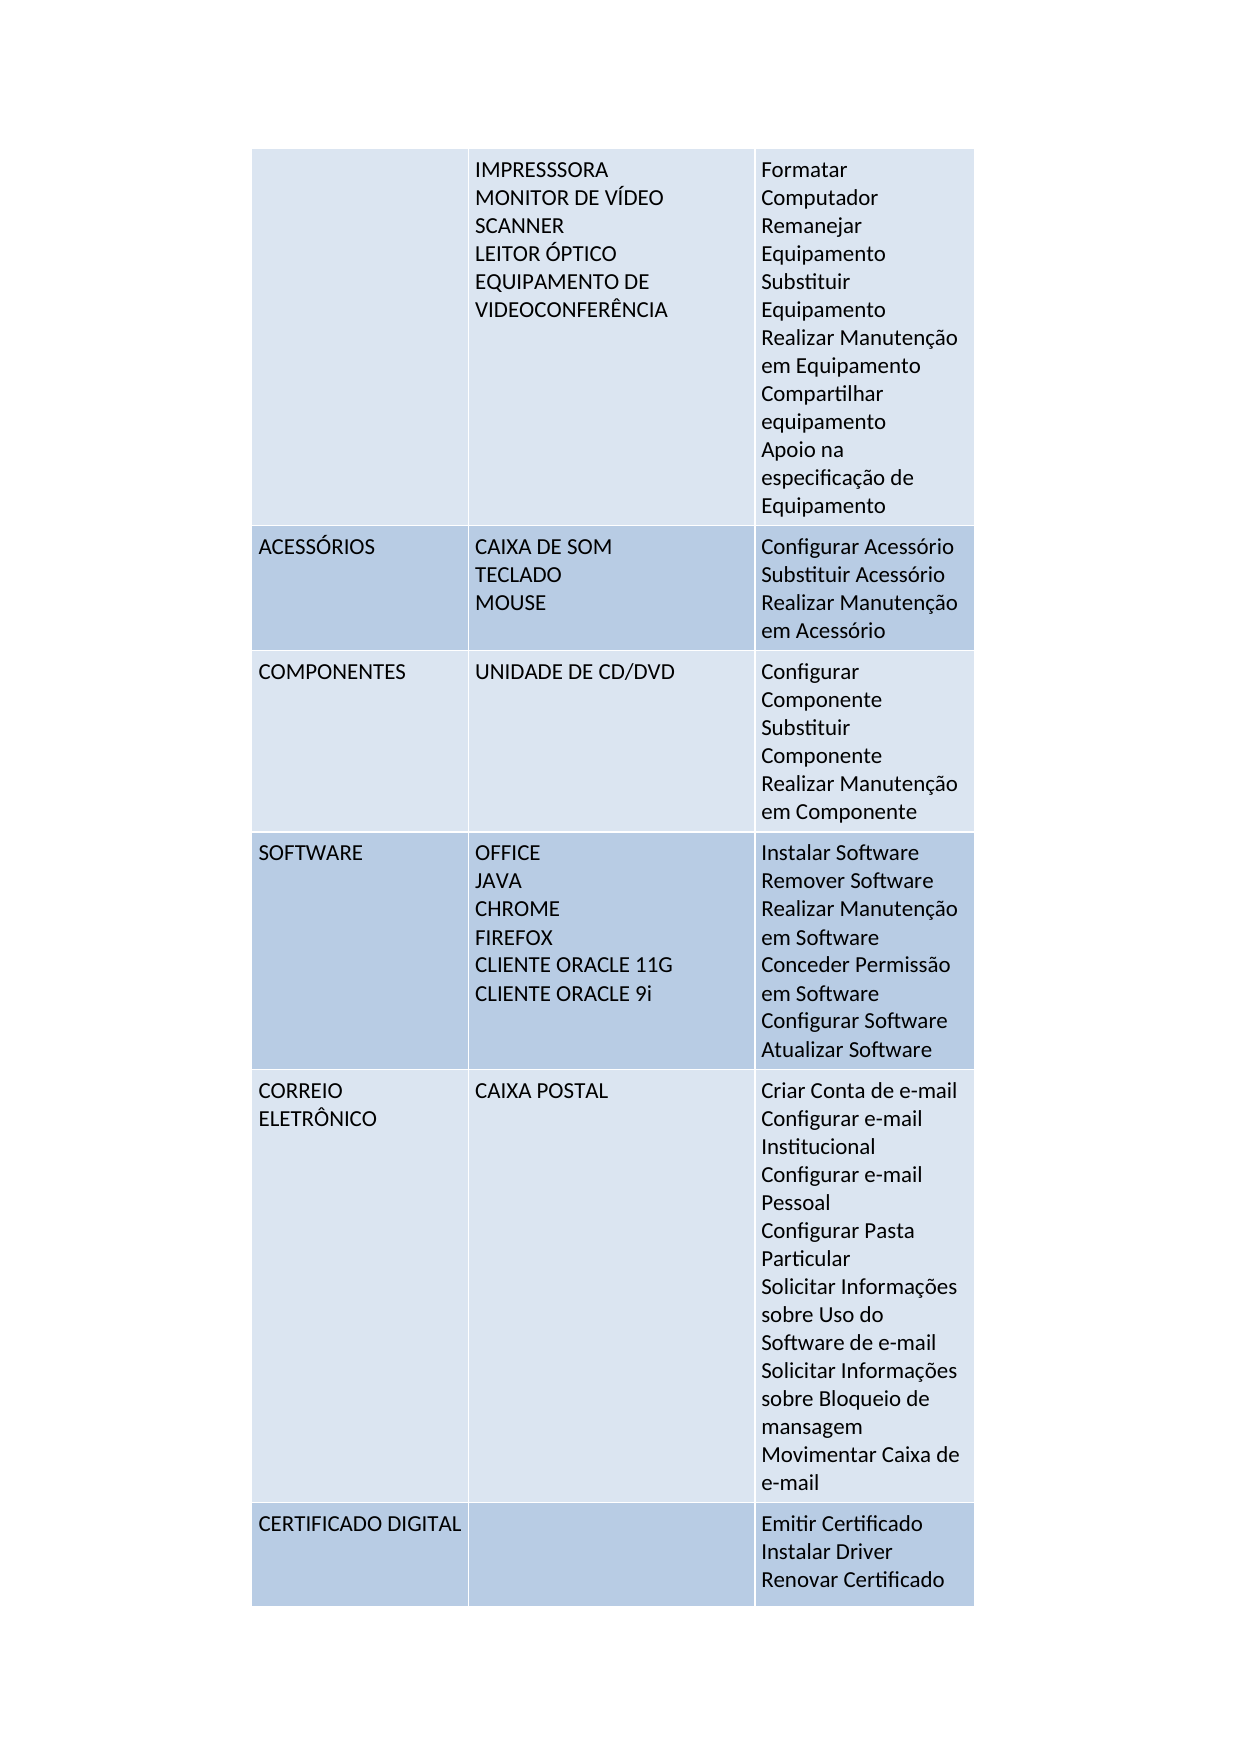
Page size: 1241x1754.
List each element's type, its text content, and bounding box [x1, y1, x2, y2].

table_cell [252, 149, 468, 525]
table_cell Configurar Componente Substituir Componente Realizar Manutenção em Componente [756, 651, 974, 831]
table_cell Emitir Certificado Instalar Driver Renovar Certificado [756, 1503, 974, 1606]
table_cell UNIDADE DE CD/DVD [469, 651, 754, 831]
table_cell SOFTWARE [252, 833, 468, 1069]
table_cell OFFICE JAVA CHROME FIREFOX CLIENTE ORACLE 11G CLIENTE ORACLE 9i [469, 833, 754, 1069]
table_cell CERTIFICADO DIGITAL [252, 1503, 468, 1606]
table_cell CAIXA POSTAL [469, 1070, 754, 1502]
table_cell COMPONENTES [252, 651, 468, 831]
table_cell CORREIO ELETRÔNICO [252, 1070, 468, 1502]
table_cell Formatar Computador Remanejar Equipamento Substituir Equipamento Realizar Manutenção em Equipamento Compartilhar equipamento Apoio na especificação de Equipamento [756, 149, 974, 525]
table_cell [469, 1503, 754, 1606]
table_cell IMPRESSSORA MONITOR DE VÍDEO SCANNER LEITOR ÓPTICO EQUIPAMENTO DE VIDEOCONFERÊNCIA [469, 149, 754, 525]
table_cell Configurar Acessório Substituir Acessório Realizar Manutenção em Acessório [756, 526, 974, 650]
table_cell ACESSÓRIOS [252, 526, 468, 650]
table_cell Instalar Software Remover Software Realizar Manutenção em Software Conceder Permissão em Software Configurar Software Atualizar Software [756, 833, 974, 1069]
table_cell CAIXA DE SOM TECLADO MOUSE [469, 526, 754, 650]
table_cell Criar Conta de e-mail Configurar e-mail Institucional Configurar e-mail Pessoal Configurar Pasta Particular Solicitar Informações sobre Uso do Software de e-mail Solicitar Informações sobre Bloqueio de mansagem Movimentar Caixa de e-mail [756, 1070, 974, 1502]
